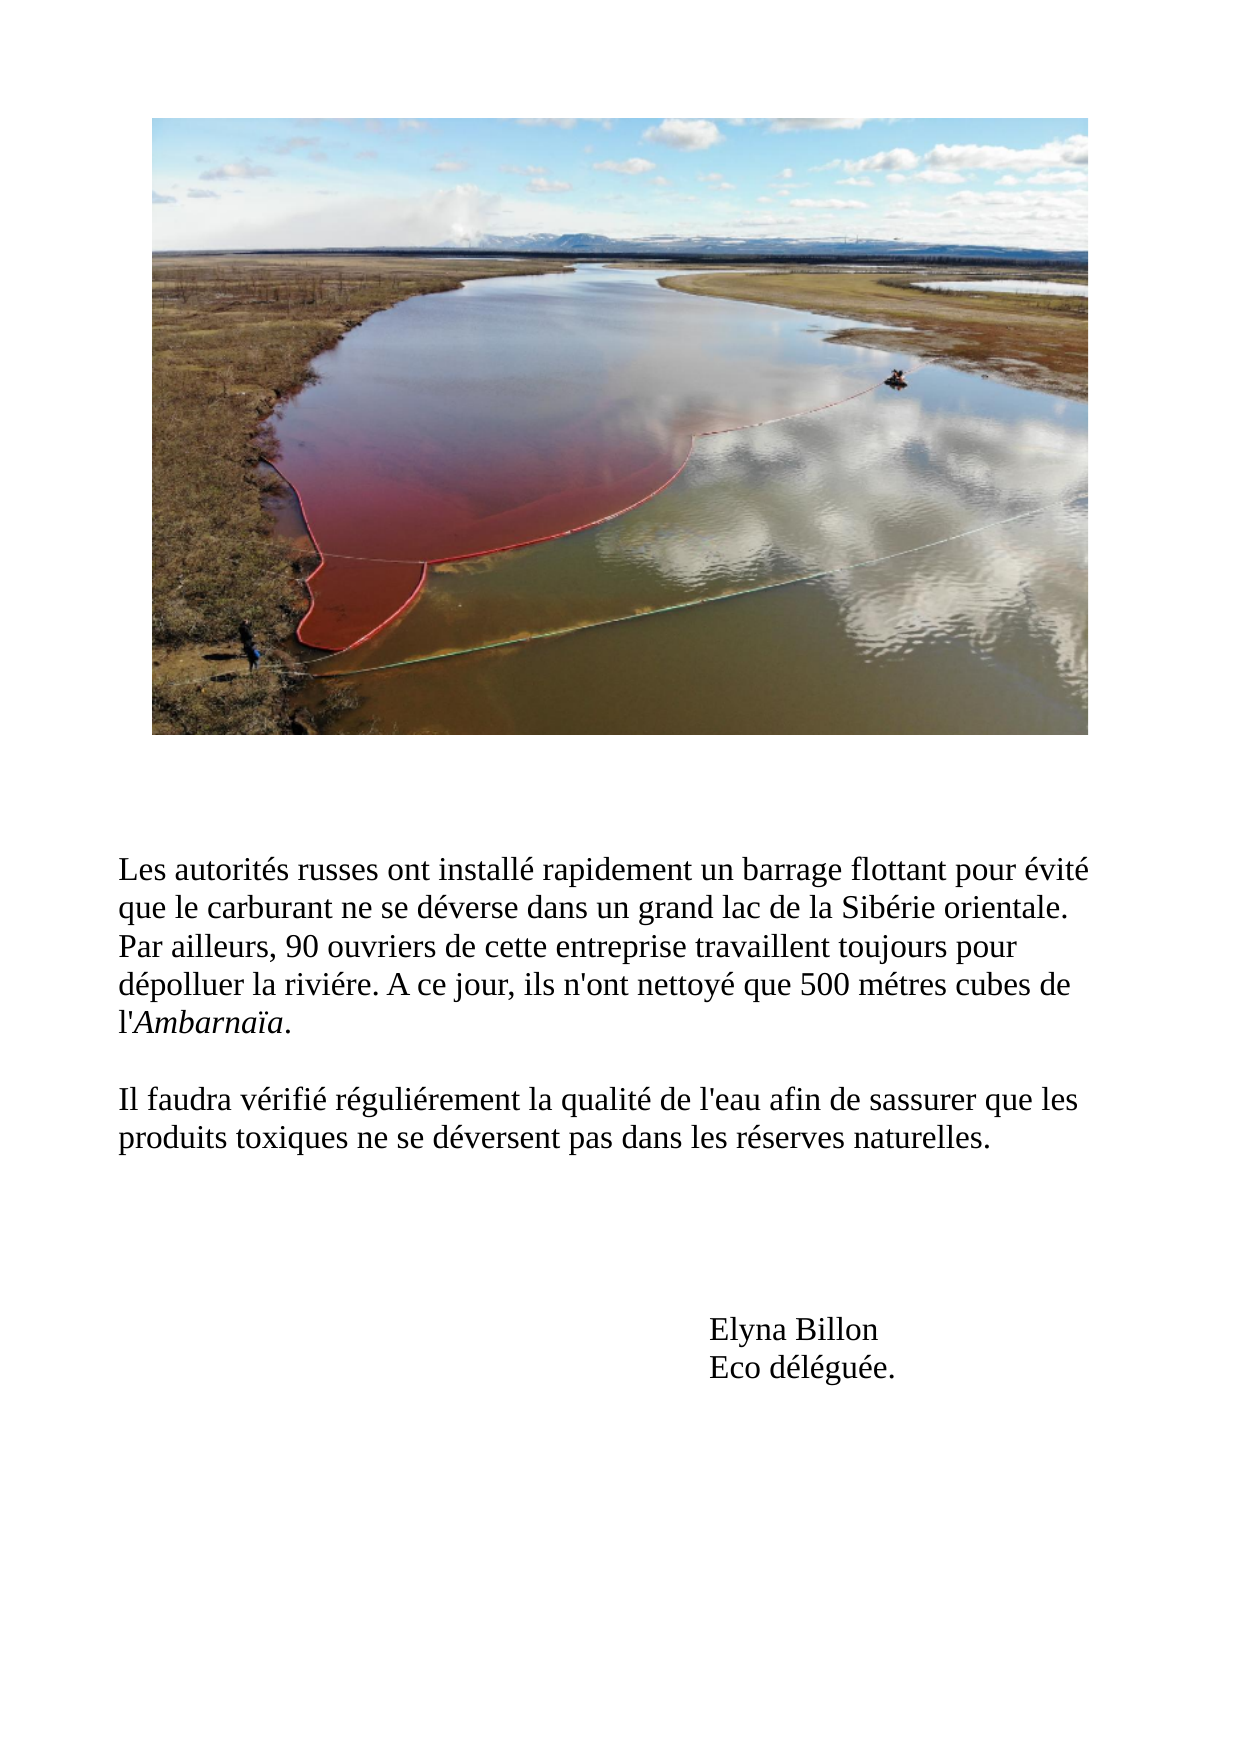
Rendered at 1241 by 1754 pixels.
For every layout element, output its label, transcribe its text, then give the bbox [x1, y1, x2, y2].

text Elyna Billon [118, 1309, 1122, 1348]
text Eco déléguée. [118, 1348, 1122, 1386]
text Par ailleurs, 90 ouvriers de cette entreprise travaillent toujours pour dépolluer la riviére. A ce jour, ils n'ont nettoyé que 500 métres cubes de l'Ambarnaïa. [118, 926, 1122, 1041]
text Les autorités russes ont installé rapidement un barrage flottant pour évité que le carburant ne se déverse dans un grand lac de la Sibérie orientale. [118, 849, 1122, 926]
picture [152, 118, 1089, 735]
text Il faudra vérifié réguliérement la qualité de l'eau afin de sassurer que les produits toxiques ne se déversent pas dans les réserves naturelles. [118, 1079, 1122, 1156]
